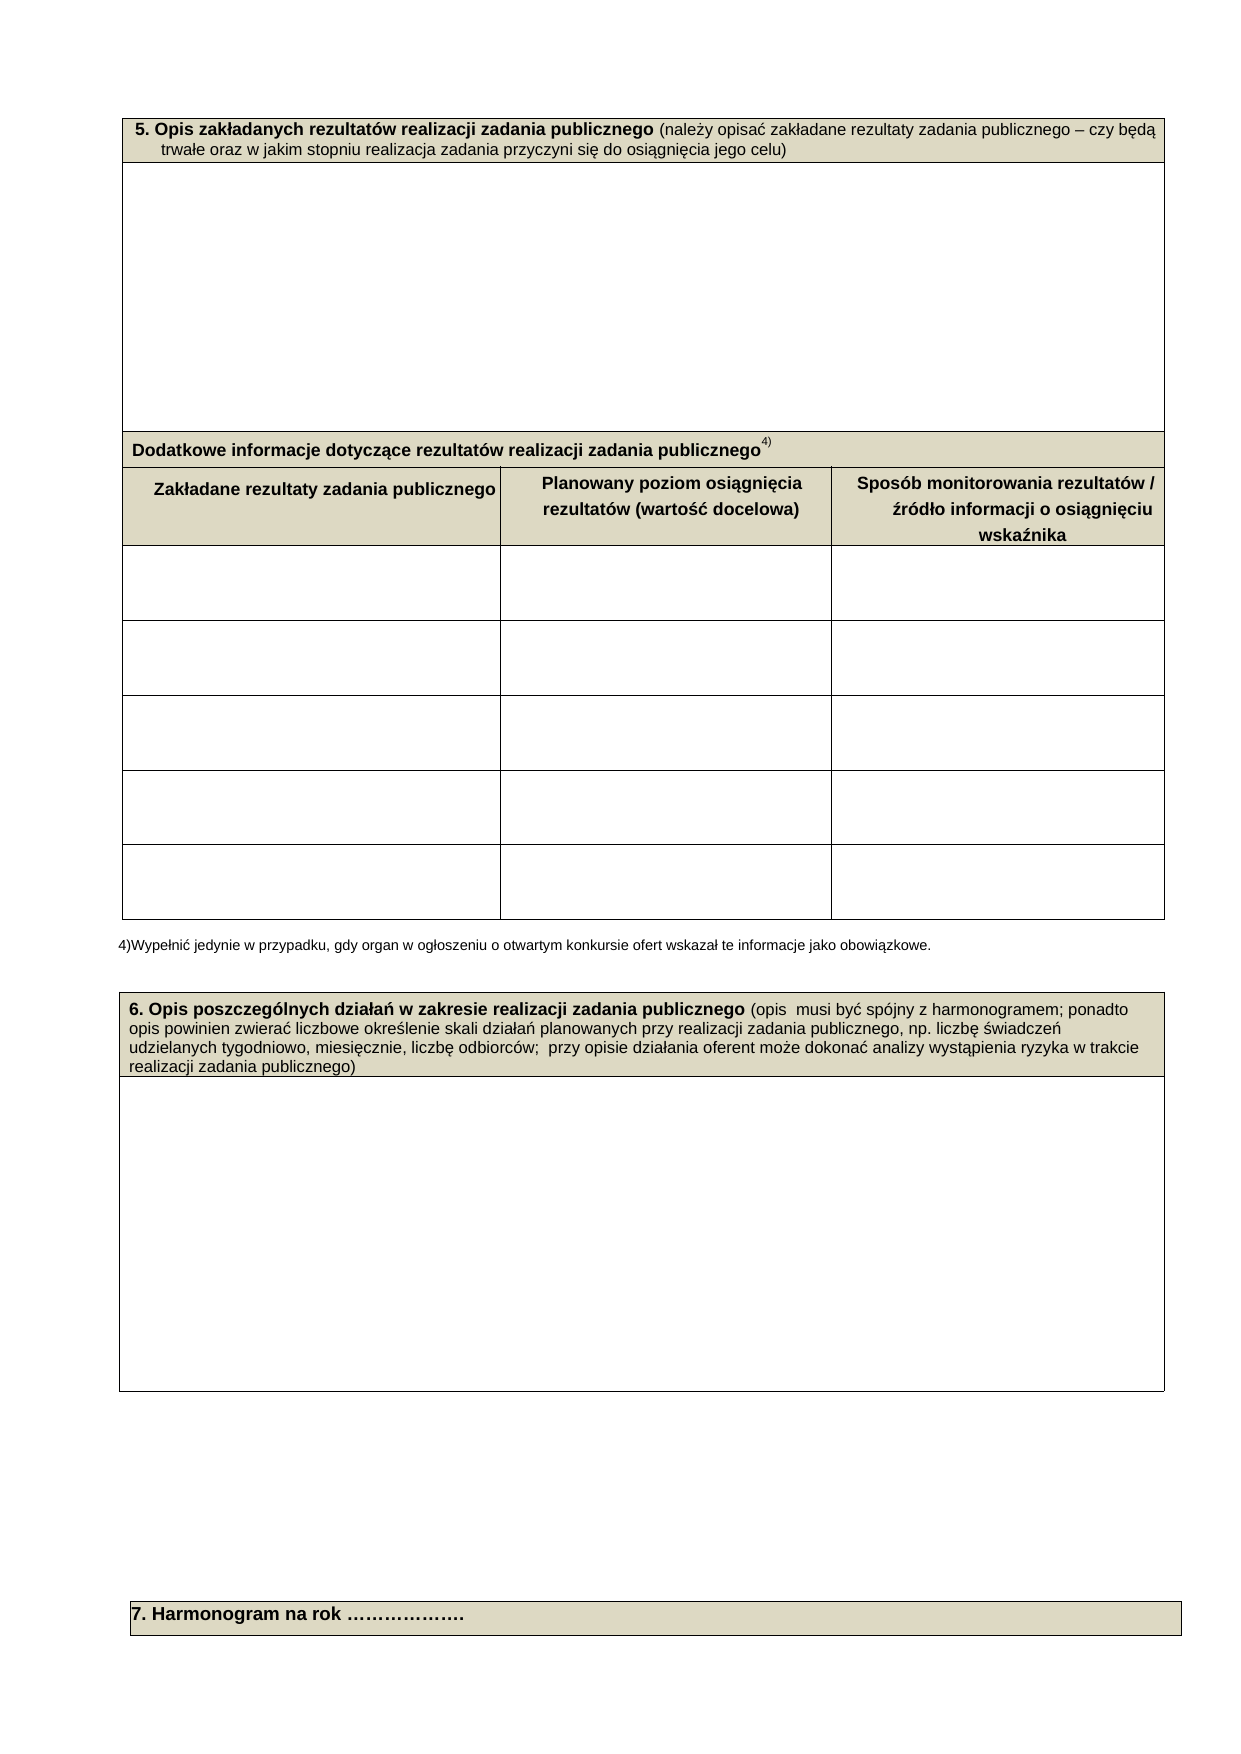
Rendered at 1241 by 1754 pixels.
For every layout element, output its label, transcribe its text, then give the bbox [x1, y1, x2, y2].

table_cell [501, 845, 831, 919]
table_header 5. Opis zakładanych rezultatów realizacji zadania publicznego (należy opisać zakładane rezultaty zadania publicznego – czy będą trwałe oraz w jakim stopniu realizacja zadania przyczyni się do osiągnięcia jego celu) [123, 119, 1164, 162]
table_header 6. Opis poszczególnych działań w zakresie realizacji zadania publicznego (opis musi być spójny z harmonogramem; ponadto opis powinien zwierać liczbowe określenie skali działań planowanych przy realizacji zadania publicznego, np. liczbę świadczeń udzielanych tygodniowo, miesięcznie, liczbę odbiorców; przy opisie działania oferent może dokonać analizy wystąpienia ryzyka w trakcie realizacji zadania publicznego) [120, 993, 1164, 1076]
table_cell [123, 696, 500, 769]
table_cell Dodatkowe informacje dotyczące rezultatów realizacji zadania publicznego4) [123, 432, 1164, 466]
table_cell [832, 546, 1164, 620]
table_cell [832, 696, 1164, 769]
table_cell [123, 546, 500, 620]
table_header 7. Harmonogram na rok ………………. [131, 1602, 1181, 1635]
table_cell [501, 546, 831, 620]
table_cell [832, 845, 1164, 919]
table_cell [123, 621, 500, 694]
text 4)Wypełnić jedynie w przypadku, gdy organ w ogłoszeniu o otwartym konkursie ofert wskazał te informacje jako obowiązkowe. [118, 937, 1122, 953]
table_cell [501, 621, 831, 694]
table_cell Planowany poziom osiągnięcia rezultatów (wartość docelowa) [501, 468, 831, 545]
table_cell [123, 163, 1164, 431]
table_cell [501, 696, 831, 769]
table_cell Zakładane rezultaty zadania publicznego [123, 468, 500, 545]
table_cell Sposób monitorowania rezultatów / źródło informacji o osiągnięciu wskaźnika [832, 468, 1164, 545]
table_cell [123, 771, 500, 844]
table_cell [832, 621, 1164, 694]
table_cell [123, 845, 500, 919]
table_cell [120, 1077, 1164, 1391]
table_cell [832, 771, 1164, 844]
table_cell [501, 771, 831, 844]
